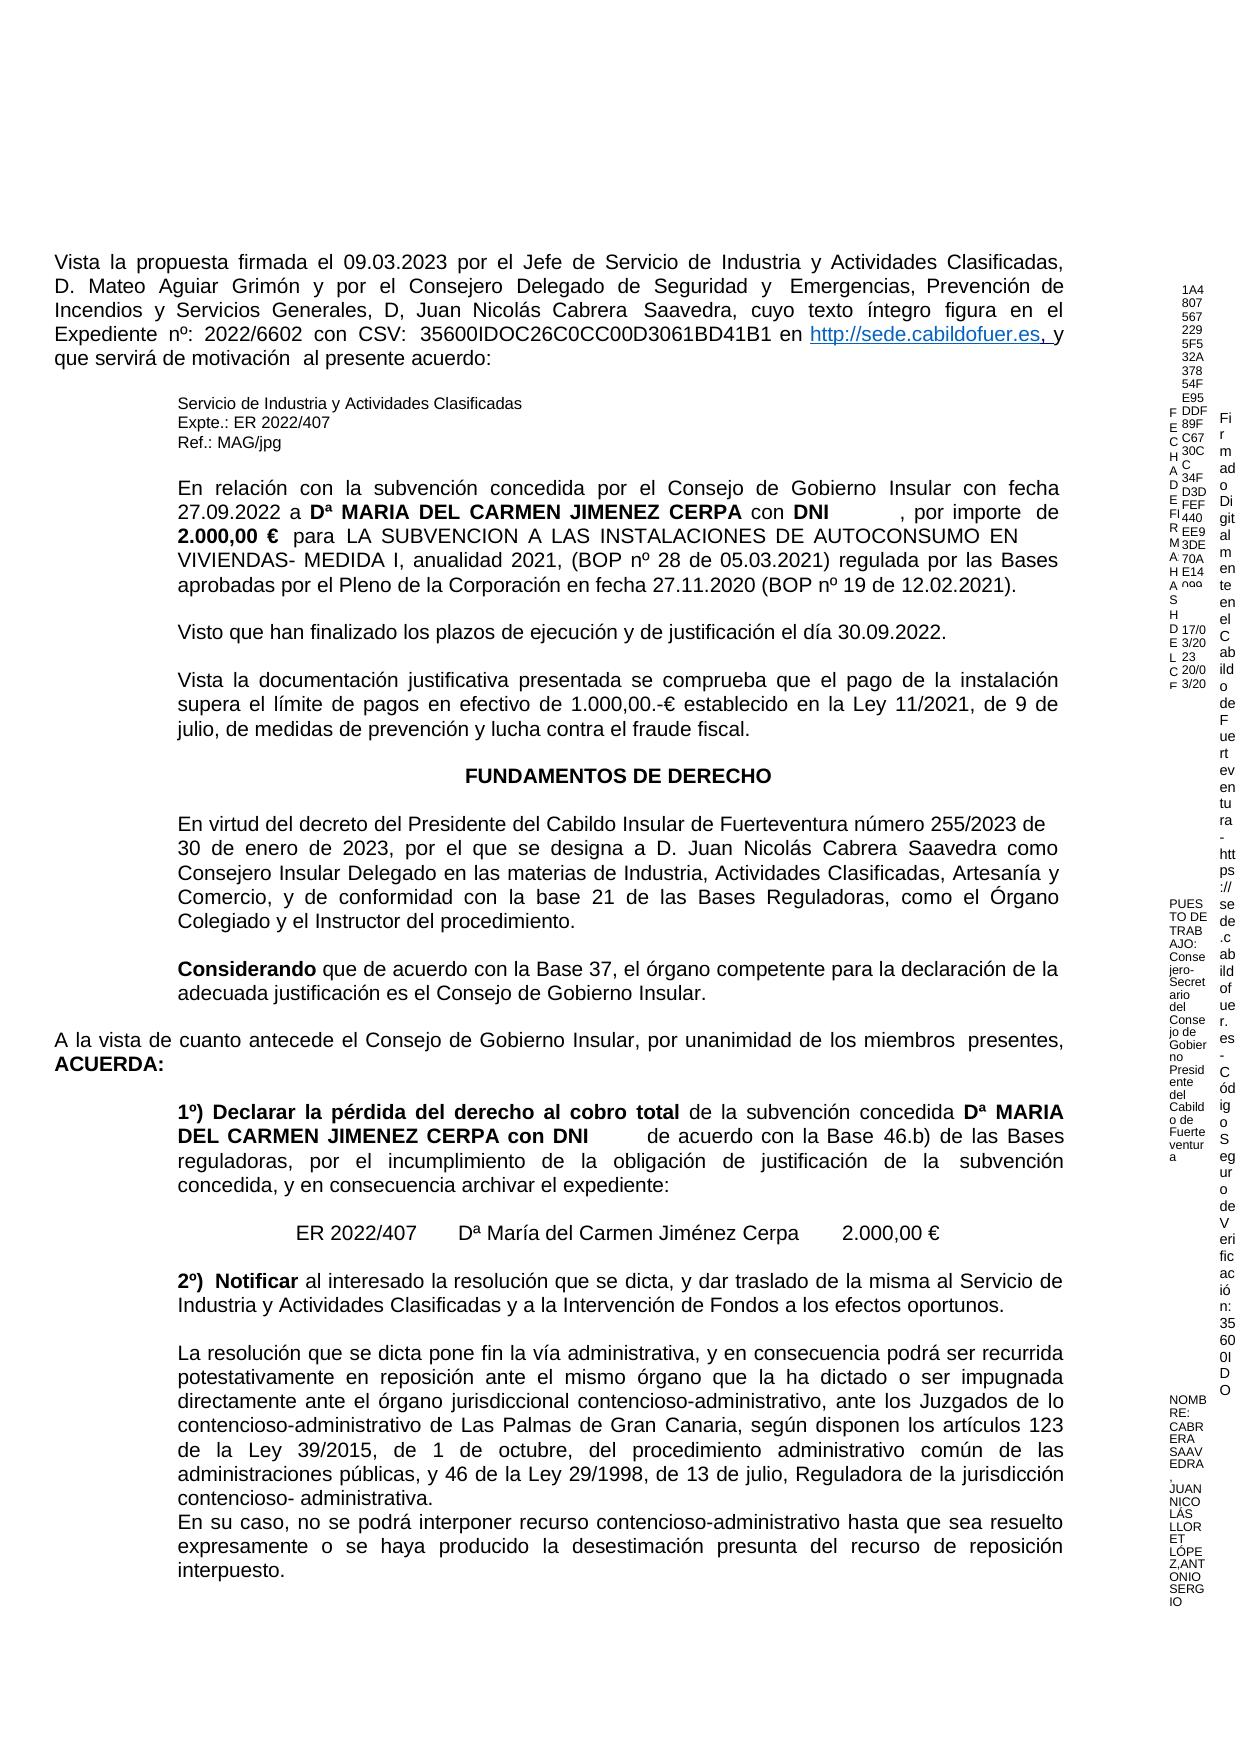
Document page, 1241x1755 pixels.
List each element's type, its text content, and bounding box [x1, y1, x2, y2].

text VIVIENDAS- MEDIDA I, anualidad 2021, (BOP nº 28 de 05.03.2021) regulada por las Bases aprobadas por el Pleno de la Corporación en fecha 27.11.2020 (BOP nº 19 de 12.02.2021). [177, 548, 1059, 596]
text En relación con la subvención concedida por el Consejo de Gobierno Insular con fecha 27.09.2022 a Dª MARIA DEL CARMEN JIMENEZ CERPA con DNI , por importe de 2.000,00 € para LA SUBVENCION A LAS INSTALACIONES DE AUTOCONSUMO EN [177, 476, 1059, 548]
text Visto que han finalizado los plazos de ejecución y de justificación el día 30.09.2022. [177, 620, 1167, 644]
text 20/03/2023 [1182, 664, 1209, 690]
text En su caso, no se podrá interponer recurso contencioso-administrativo hasta que sea resuelto expresamente o se haya producido la desestimación presunta del recurso de reposición interpuesto. [177, 1510, 1064, 1582]
text ER 2022/407 Dª María del Carmen Jiménez Cerpa 2.000,00 € [54, 1221, 1181, 1245]
text Vista la propuesta firmada el 09.03.2023 por el Jefe de Servicio de Industria y Actividades Clasificadas, D. Mateo Aguiar Grimón y por el Consejero Delegado de Seguridad y Emergencias, Prevención de Incendios y Servicios Generales, D, Juan Nicolás Cabrera Saavedra, cuyo texto íntegro figura en el Expediente nº: 2022/6602 con CSV: 35600IDOC26C0CC00D3061BD41B1 en http://sede.cabildofuer.es, y que servirá de motivación al presente acuerdo: [54, 249, 1064, 370]
text Servicio de Industria y Actividades Clasificadas Expte.: ER 2022/407 [177, 394, 571, 432]
text Firmado Digitalmente en el Cabildo de Fuerteventura - https://sede.cabildofuer.es - Código Seguro de Verificación: 35600IDOC224B273C14F32F049BA [1219, 409, 1236, 1397]
text Consejero-Secretario del Consejo de Gobierno Presidente del Cabildo de Fuerteventura [1169, 952, 1207, 1161]
text Vista la documentación justificativa presentada se comprueba que el pago de la instalación supera el límite de pagos en efectivo de 1.000,00.-€ establecido en la Ley 11/2021, de 9 de julio, de medidas de prevención y lucha contra el fraude fiscal. [177, 668, 1059, 740]
text Considerando que de acuerdo con la Base 37, el órgano competente para la declaración de la adecuada justificación es el Consejo de Gobierno Insular. [177, 956, 1059, 1004]
text FECHA DE FIRMA: HASH DEL CERTIFICADO: [1169, 406, 1184, 689]
text [1179, 283, 1209, 587]
text 1A48075672295F532A37854FE95DDF89FC6730CC [1182, 284, 1209, 472]
text NOMBRE: [1169, 1393, 1209, 1420]
text En virtud del decreto del Presidente del Cabildo Insular de Fuerteventura número 255/2023 de [177, 812, 1217, 836]
text PUESTO DE TRABAJO: [1169, 897, 1209, 951]
subtitle FUNDAMENTOS DE DERECHO [54, 764, 1182, 788]
text 30 de enero de 2023, por el que se designa a D. Juan Nicolás Cabrera Saavedra como Consejero Insular Delegado en las materias de Industria, Actividades Clasificadas, Artesanía y Comercio, y de conformidad con la base 21 de las Bases Reguladoras, como el Órgano Colegiado y el Instructor del procedimiento. [177, 836, 1059, 933]
text 2º) Notificar al interesado la resolución que se dicta, y dar traslado de la misma al Servicio de Industria y Actividades Clasificadas y a la Intervención de Fondos a los efectos oportunos. [177, 1268, 1064, 1317]
text La resolución que se dicta pone fin la vía administrativa, y en consecuencia podrá ser recurrida potestativamente en reposición ante el mismo órgano que la ha dictado o ser impugnada directamente ante el órgano jurisdiccional contencioso-administrativo, ante los Juzgados de lo contencioso-administrativo de Las Palmas de Gran Canaria, según disponen los artículos 123 de la Ley 39/2015, de 1 de octubre, del procedimiento administrativo común de las administraciones públicas, y 46 de la Ley 29/1998, de 13 de julio, Reguladora de la jurisdicción contencioso- administrativa. [177, 1341, 1064, 1510]
text 34FD3DFEF440EE93DE70AE140996B1C6668F08F5 [1182, 472, 1209, 587]
text CABRERA SAAVEDRA, JUAN NICOLÁS LLORET LÓPEZ,ANTONIO SERGIO [1169, 1421, 1207, 1608]
text A la vista de cuanto antecede el Consejo de Gobierno Insular, por unanimidad de los miembros presentes, ACUERDA: [54, 1028, 1064, 1076]
text Ref.: MAG/jpg [177, 433, 1167, 452]
text 17/03/2023 [1182, 623, 1209, 664]
text 1º) Declarar la pérdida del derecho al cobro total de la subvención concedida Dª MARIA DEL CARMEN JIMENEZ CERPA con DNI de acuerdo con la Base 46.b) de las Bases reguladoras, por el incumplimiento de la obligación de justificación de la subvención concedida, y en consecuencia archivar el expediente: [177, 1100, 1064, 1197]
